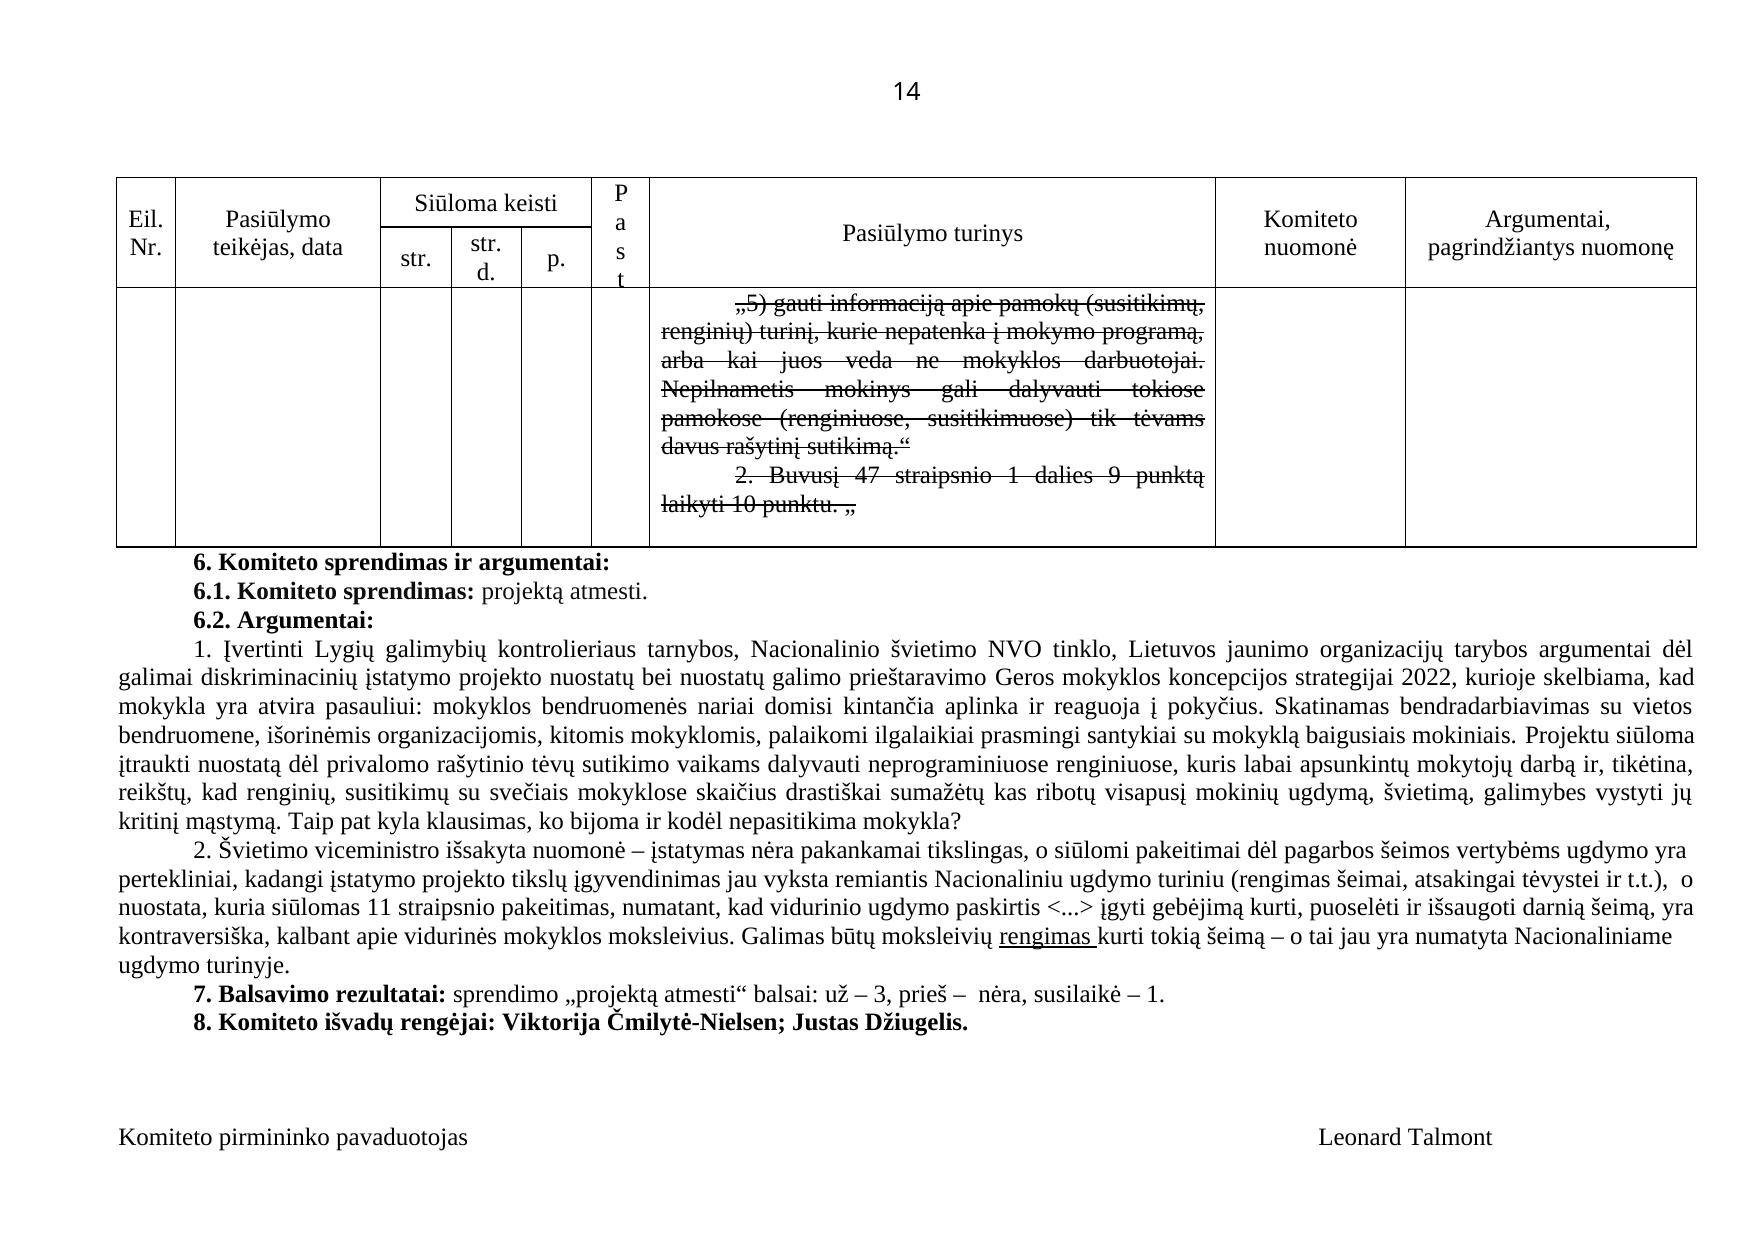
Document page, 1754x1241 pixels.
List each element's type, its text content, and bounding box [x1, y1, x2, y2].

table_cell [176, 288, 380, 546]
text 6.2. Argumentai: [118, 605, 1695, 634]
table_header Siūloma keisti [381, 178, 591, 226]
text 6. Komiteto sprendimas ir argumentai: [118, 548, 1695, 576]
text 7. Balsavimo rezultatai: sprendimo „projektą atmesti“ balsai: už – 3, prieš – nėra, susilaikė – 1. [118, 979, 1695, 1007]
table_cell [381, 288, 451, 546]
table_cell [117, 288, 175, 546]
table_cell [1216, 288, 1405, 546]
table_header Pasiūlymo teikėjas, data [176, 178, 380, 287]
table_header Pastabos [592, 178, 649, 287]
table_header Argumentai, pagrindžiantys nuomonę [1406, 178, 1696, 287]
text 6.1. Komiteto sprendimas: projektą atmesti. [118, 576, 1695, 605]
table_cell [592, 288, 649, 546]
table_header Komiteto nuomonė [1216, 178, 1405, 287]
table_header Eil. Nr. [117, 178, 175, 287]
table_cell str. [381, 228, 451, 287]
text 2. Švietimo viceministro išsakyta nuomonė – įstatymas nėra pakankamai tikslingas, o siūlomi pakeitimai dėl pagarbos šeimos vertybėms ugdymo yra pertekliniai, kadangi įstatymo projekto tikslų įgyvendinimas jau vyksta remiantis Nacionaliniu ugdymo turiniu (rengimas šeimai, atsakingai tėvystei ir t.t.), o nuostata, kuria siūlomas 11 straipsnio pakeitimas, numatant, kad vidurinio ugdymo paskirtis <...> įgyti gebėjimą kurti, puoselėti ir išsaugoti darnią šeimą, yra kontraversiška, kalbant apie vidurinės mokyklos moksleivius. Galimas būtų moksleivių rengimas kurti tokią šeimą – o tai jau yra numatyta Nacionaliniame ugdymo turinyje. [118, 835, 1695, 979]
table_header Pasiūlymo turinys [650, 178, 1215, 287]
table_cell p. [522, 228, 591, 287]
text Komiteto pirmininko pavaduotojas (Parašas) Leonard Talmont [118, 1122, 1695, 1151]
text 1. Įvertinti Lygių galimybių kontrolieriaus tarnybos, Nacionalinio švietimo NVO tinklo, Lietuvos jaunimo organizacijų tarybos argumentai dėl galimai diskriminacinių įstatymo projekto nuostatų bei nuostatų galimo prieštaravimo Geros mokyklos koncepcijos strategijai 2022, kurioje skelbiama, kad mokykla yra atvira pasauliui: mokyklos bendruomenės nariai domisi kintančia aplinka ir reaguoja į pokyčius. Skatinamas bendradarbiavimas su vietos bendruomene, išorinėmis organizacijomis, kitomis mokyklomis, palaikomi ilgalaikiai prasmingi santykiai su mokyklą baigusiais mokiniais. Projektu siūloma įtraukti nuostatą dėl privalomo rašytinio tėvų sutikimo vaikams dalyvauti neprograminiuose renginiuose, kuris labai apsunkintų mokytojų darbą ir, tikėtina, reikštų, kad renginių, susitikimų su svečiais mokyklose skaičius drastiškai sumažėtų kas ribotų visapusį mokinių ugdymą, švietimą, galimybes vystyti jų kritinį mąstymą. Taip pat kyla klausimas, ko bijoma ir kodėl nepasitikima mokykla? [118, 634, 1695, 835]
table_cell [522, 288, 591, 546]
table_cell [1406, 288, 1696, 546]
table_cell „5) gauti informaciją apie pamokų (susitikimų, renginių) turinį, kurie nepatenka į mokymo programą, arba kai juos veda ne mokyklos darbuotojai. Nepilnametis mokinys gali dalyvauti tokiose pamokose (renginiuose, susitikimuose) tik tėvams davus rašytinį sutikimą.“ 2. Buvusį 47 straipsnio 1 dalies 9 punktą laikyti 10 punktu. „ [650, 288, 1215, 546]
text 8. Komiteto išvadų rengėjai: Viktorija Čmilytė-Nielsen; Justas Džiugelis. [118, 1007, 1695, 1036]
table_cell str. d. [452, 228, 521, 287]
table_cell [452, 288, 521, 546]
